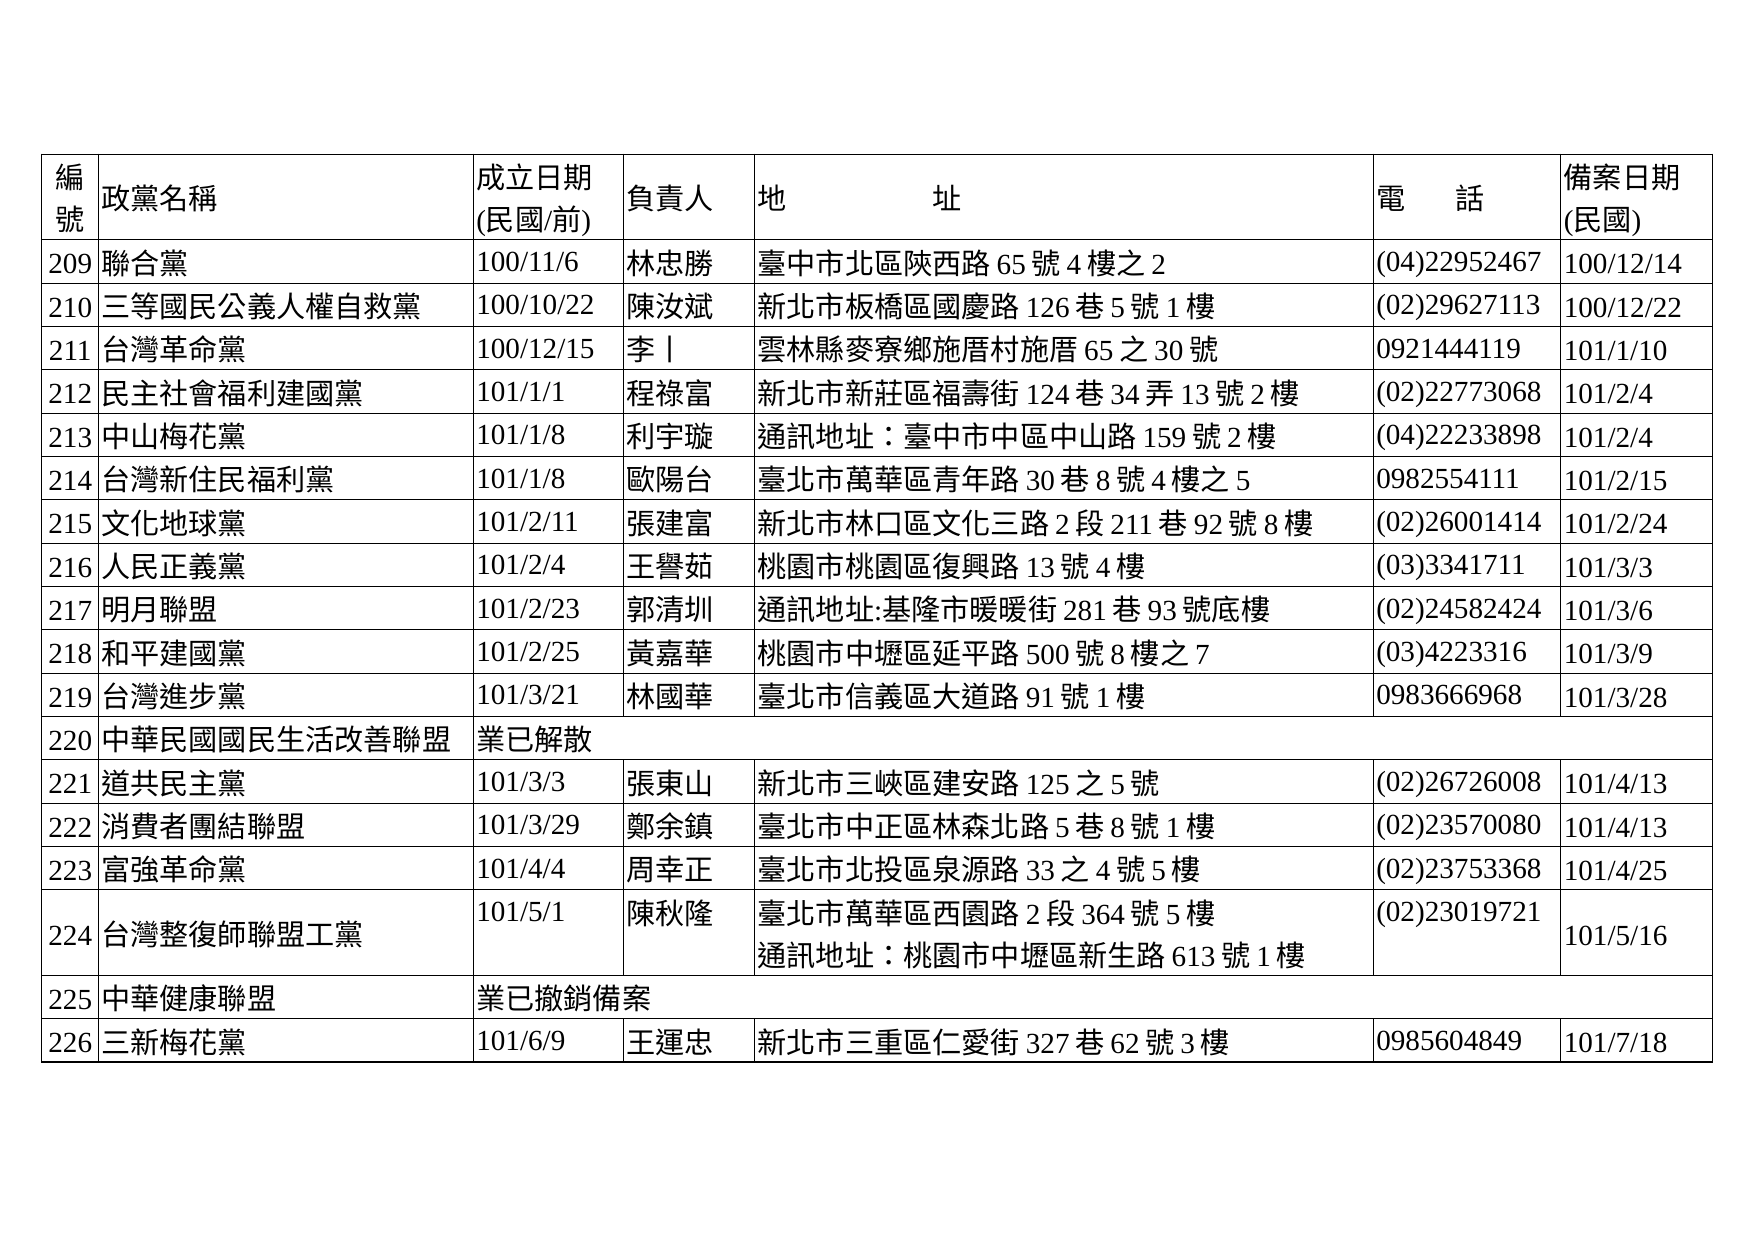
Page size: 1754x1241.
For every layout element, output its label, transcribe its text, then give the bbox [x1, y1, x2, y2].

table_cell 101/3/9 [1561, 630, 1712, 672]
table_cell 臺中市北區陝西路65號4樓之2 [755, 240, 1373, 282]
table_header 政黨名稱 [99, 155, 473, 239]
table_cell 101/2/4 [474, 544, 623, 586]
table_cell 新北市三峽區建安路125之5號 [755, 760, 1373, 802]
table_cell (02)29627113 [1374, 284, 1560, 326]
table_header 備案日期 (民國) [1561, 155, 1712, 239]
table_cell 業已解散 [474, 717, 1712, 759]
table_cell 101/2/4 [1561, 414, 1712, 456]
table_cell 台灣革命黨 [99, 327, 473, 369]
table_cell 212 [42, 370, 98, 412]
table_cell 消費者團結聯盟 [99, 804, 473, 846]
table_cell 101/2/15 [1561, 457, 1712, 499]
table_cell 王運忠 [624, 1019, 754, 1061]
table_cell 中華民國國民生活改善聯盟 [99, 717, 473, 759]
table_cell 100/12/15 [474, 327, 623, 369]
table_cell 臺北市萬華區青年路30巷8號4樓之5 [755, 457, 1373, 499]
table_cell 209 [42, 240, 98, 282]
table_cell 聯合黨 [99, 240, 473, 282]
table_cell 211 [42, 327, 98, 369]
table_cell 100/10/22 [474, 284, 623, 326]
table_cell 101/5/16 [1561, 890, 1712, 975]
table_cell 215 [42, 500, 98, 542]
table_cell 101/3/6 [1561, 587, 1712, 629]
table_cell 221 [42, 760, 98, 802]
table_cell 林國華 [624, 674, 754, 716]
table_cell 217 [42, 587, 98, 629]
table_cell 三等國民公義人權自救黨 [99, 284, 473, 326]
table_cell 0982554111 [1374, 457, 1560, 499]
table_cell 101/2/24 [1561, 500, 1712, 542]
table_cell 101/4/4 [474, 847, 623, 889]
table_cell 和平建國黨 [99, 630, 473, 672]
table_cell (04)22952467 [1374, 240, 1560, 282]
table_cell 富強革命黨 [99, 847, 473, 889]
table_cell 100/11/6 [474, 240, 623, 282]
table_cell 100/12/22 [1561, 284, 1712, 326]
table_cell 新北市三重區仁愛街327巷62號3樓 [755, 1019, 1373, 1061]
table_cell 101/4/25 [1561, 847, 1712, 889]
table_cell 台灣整復師聯盟工黨 [99, 890, 473, 975]
table_cell 101/3/28 [1561, 674, 1712, 716]
table_cell 鄭余鎮 [624, 804, 754, 846]
table_cell 101/1/1 [474, 370, 623, 412]
table_cell 郭清圳 [624, 587, 754, 629]
table_header 成立日期 (民國/前) [474, 155, 623, 239]
table_cell (02)23753368 [1374, 847, 1560, 889]
table_cell 220 [42, 717, 98, 759]
table_cell 216 [42, 544, 98, 586]
table_cell (02)22773068 [1374, 370, 1560, 412]
table_cell 王譽茹 [624, 544, 754, 586]
table_cell 李丨 [624, 327, 754, 369]
table_cell 陳秋隆 [624, 890, 754, 975]
table_cell 100/12/14 [1561, 240, 1712, 282]
table_cell 利宇璇 [624, 414, 754, 456]
table_cell 三新梅花黨 [99, 1019, 473, 1061]
table_cell 中山梅花黨 [99, 414, 473, 456]
table_cell 0983666968 [1374, 674, 1560, 716]
table_cell 新北市板橋區國慶路126巷5號1樓 [755, 284, 1373, 326]
table_cell (04)22233898 [1374, 414, 1560, 456]
table_cell 218 [42, 630, 98, 672]
table_cell 101/2/25 [474, 630, 623, 672]
table_cell 張建富 [624, 500, 754, 542]
table_cell 雲林縣麥寮鄉施厝村施厝65之30號 [755, 327, 1373, 369]
table_cell 桃園市中壢區延平路500號8樓之7 [755, 630, 1373, 672]
table_cell 101/1/8 [474, 414, 623, 456]
table_cell (02)23570080 [1374, 804, 1560, 846]
table_cell 明月聯盟 [99, 587, 473, 629]
table_cell 業已撤銷備案 [474, 976, 1712, 1018]
table_cell 226 [42, 1019, 98, 1061]
table_cell 219 [42, 674, 98, 716]
table_cell 101/3/3 [1561, 544, 1712, 586]
table_cell 歐陽台 [624, 457, 754, 499]
table_cell (03)3341711 [1374, 544, 1560, 586]
table_cell 101/4/13 [1561, 804, 1712, 846]
table_header 電 話 [1374, 155, 1560, 239]
table_cell 101/4/13 [1561, 760, 1712, 802]
table_cell 臺北市萬華區西園路2段364號5樓 通訊地址：桃園市中壢區新生路613號1樓 [755, 890, 1373, 975]
table_cell 0985604849 [1374, 1019, 1560, 1061]
table_cell 222 [42, 804, 98, 846]
table_cell 通訊地址:基隆市暖暖街281巷93號底樓 [755, 587, 1373, 629]
table_cell 101/6/9 [474, 1019, 623, 1061]
table_header 負責人 [624, 155, 754, 239]
table_header 編號 [42, 155, 98, 239]
table_cell 文化地球黨 [99, 500, 473, 542]
table_cell 210 [42, 284, 98, 326]
table_cell (02)26726008 [1374, 760, 1560, 802]
table_cell 101/3/3 [474, 760, 623, 802]
table_cell 101/7/18 [1561, 1019, 1712, 1061]
table_cell 101/2/4 [1561, 370, 1712, 412]
table_cell 桃園市桃園區復興路13號4樓 [755, 544, 1373, 586]
table_cell 214 [42, 457, 98, 499]
table_cell 周幸正 [624, 847, 754, 889]
table_cell 黃嘉華 [624, 630, 754, 672]
table_cell 101/2/11 [474, 500, 623, 542]
table_cell 通訊地址：臺中市中區中山路159號2樓 [755, 414, 1373, 456]
table_cell (02)24582424 [1374, 587, 1560, 629]
table_cell (03)4223316 [1374, 630, 1560, 672]
table_cell (02)26001414 [1374, 500, 1560, 542]
table_cell 台灣新住民福利黨 [99, 457, 473, 499]
table_cell 225 [42, 976, 98, 1018]
table_cell 程祿富 [624, 370, 754, 412]
table_cell 道共民主黨 [99, 760, 473, 802]
table_cell 林忠勝 [624, 240, 754, 282]
table_cell 新北市新莊區福壽街124巷34弄13號2樓 [755, 370, 1373, 412]
table_cell 陳汝斌 [624, 284, 754, 326]
table_cell 人民正義黨 [99, 544, 473, 586]
table_cell 101/5/1 [474, 890, 623, 975]
table_cell 101/1/8 [474, 457, 623, 499]
table_cell 224 [42, 890, 98, 975]
table_cell 中華健康聯盟 [99, 976, 473, 1018]
table_cell (02)23019721 [1374, 890, 1560, 975]
table_cell 張東山 [624, 760, 754, 802]
table_cell 101/1/10 [1561, 327, 1712, 369]
table_cell 民主社會福利建國黨 [99, 370, 473, 412]
table_cell 101/3/29 [474, 804, 623, 846]
table_cell 213 [42, 414, 98, 456]
table_cell 101/3/21 [474, 674, 623, 716]
table_cell 臺北市北投區泉源路33之4號5樓 [755, 847, 1373, 889]
table_cell 0921444119 [1374, 327, 1560, 369]
table_cell 臺北市中正區林森北路5巷8號1樓 [755, 804, 1373, 846]
table_cell 臺北市信義區大道路91號1樓 [755, 674, 1373, 716]
table_cell 101/2/23 [474, 587, 623, 629]
table_cell 台灣進步黨 [99, 674, 473, 716]
table_cell 223 [42, 847, 98, 889]
table_cell 新北市林口區文化三路2段211巷92號8樓 [755, 500, 1373, 542]
table_header 地 址 [755, 155, 1373, 239]
